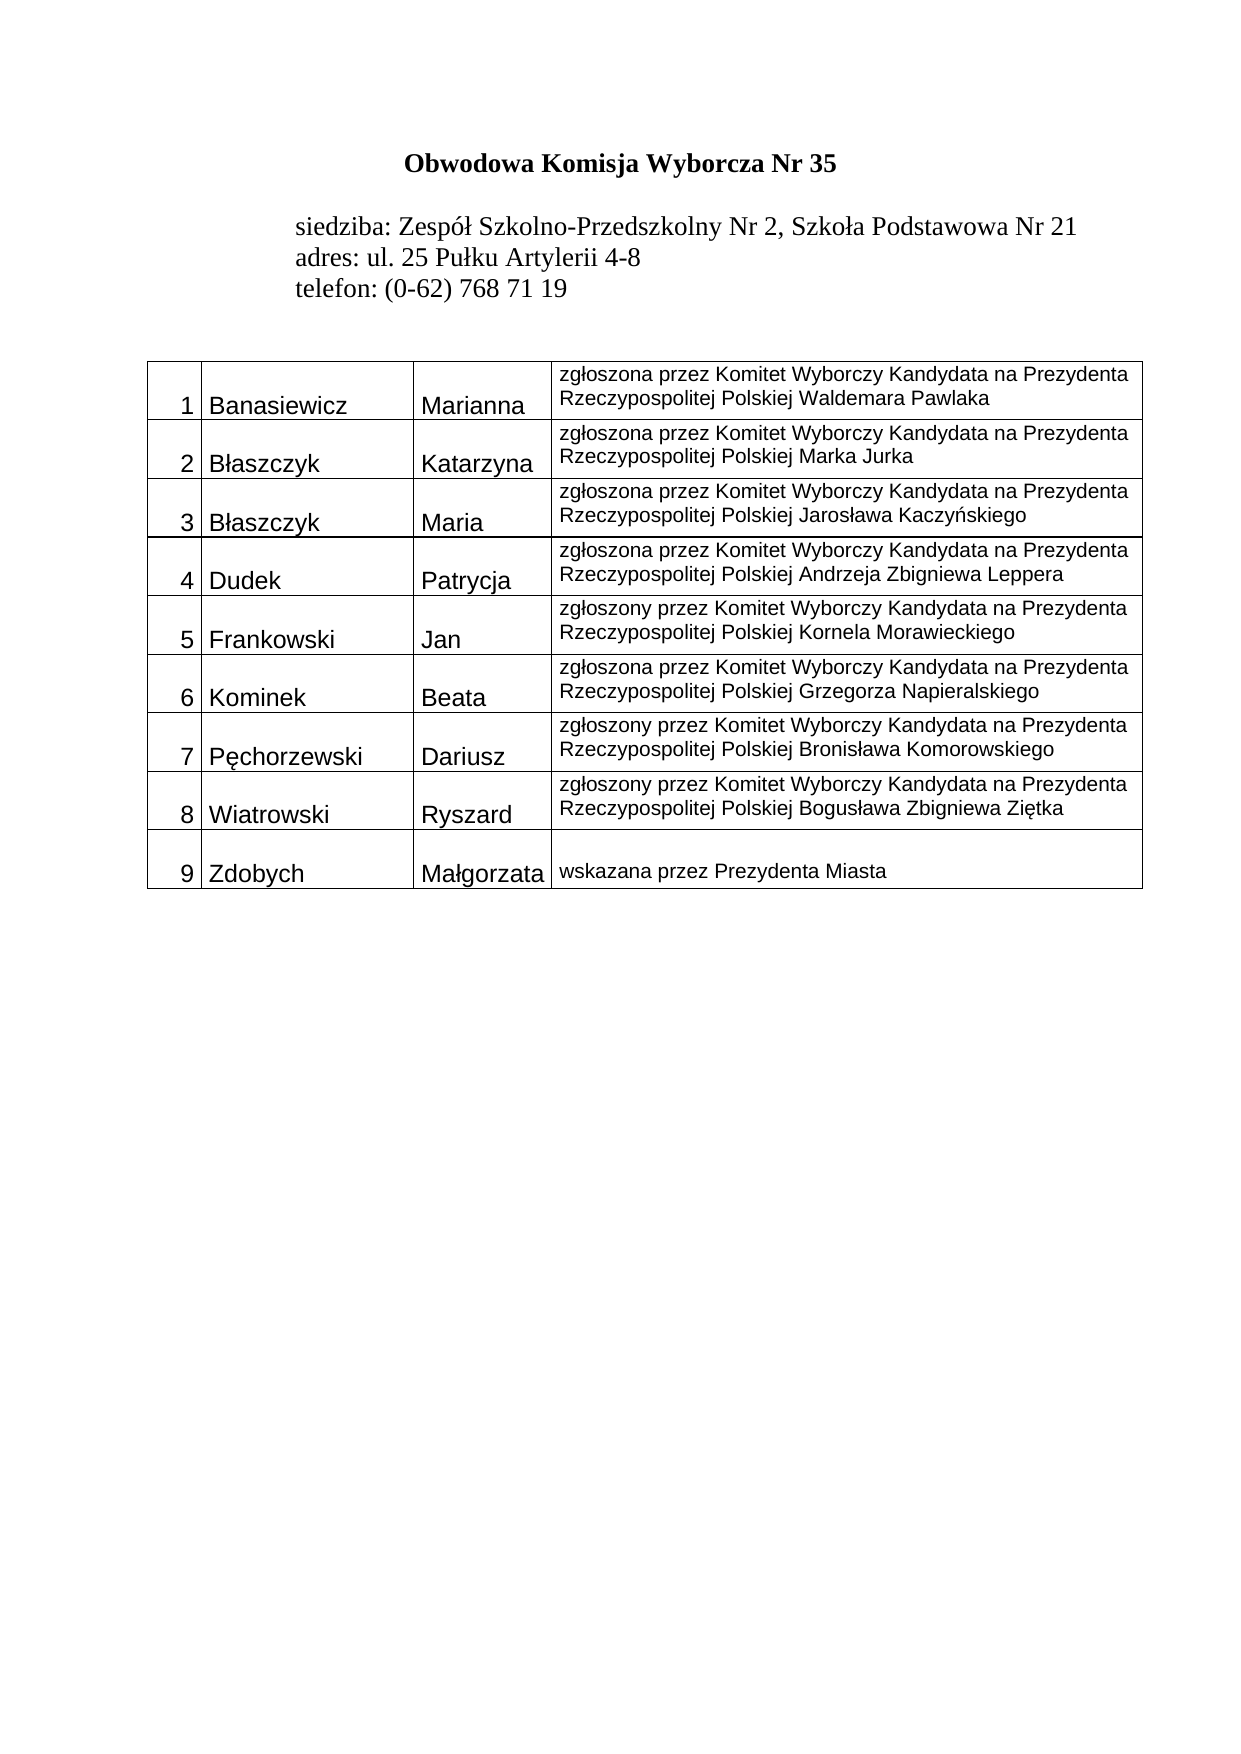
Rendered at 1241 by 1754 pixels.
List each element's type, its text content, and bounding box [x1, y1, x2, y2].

table_cell Patrycja [414, 538, 551, 595]
table_cell Maria [414, 479, 551, 536]
table_cell zgłoszona przez Komitet Wyborczy Kandydata na Prezydenta Rzeczypospolitej Polskiej Marka Jurka [552, 420, 1142, 478]
table_cell Dudek [202, 538, 413, 595]
table_cell Błaszczyk [202, 420, 413, 478]
text adres: ul. 25 Pułku Artylerii 4-8 [148, 241, 1093, 272]
table_cell 9 [148, 830, 201, 888]
table_cell 6 [148, 655, 201, 712]
table_header Marianna [414, 362, 551, 419]
table_cell Błaszczyk [202, 479, 413, 536]
table_cell zgłoszona przez Komitet Wyborczy Kandydata na Prezydenta Rzeczypospolitej Polskiej Andrzeja Zbigniewa Leppera [552, 538, 1142, 595]
text Obwodowa Komisja Wyborcza Nr 35 [148, 148, 1093, 179]
table_cell Jan [414, 596, 551, 653]
table_header 1 [148, 362, 201, 419]
table_cell Beata [414, 655, 551, 712]
text siedziba: Zespół Szkolno-Przedszkolny Nr 2, Szkoła Podstawowa Nr 21 [295, 210, 1093, 241]
table_cell zgłoszona przez Komitet Wyborczy Kandydata na Prezydenta Rzeczypospolitej Polskiej Jarosława Kaczyńskiego [552, 479, 1142, 536]
table_cell 8 [148, 772, 201, 829]
table_cell Wiatrowski [202, 772, 413, 829]
table_cell zgłoszony przez Komitet Wyborczy Kandydata na Prezydenta Rzeczypospolitej Polskiej Bogusława Zbigniewa Ziętka [552, 772, 1142, 829]
table_cell 7 [148, 713, 201, 771]
table_cell zgłoszona przez Komitet Wyborczy Kandydata na Prezydenta Rzeczypospolitej Polskiej Grzegorza Napieralskiego [552, 655, 1142, 712]
table_cell Katarzyna [414, 420, 551, 478]
table_cell Kominek [202, 655, 413, 712]
table_cell zgłoszony przez Komitet Wyborczy Kandydata na Prezydenta Rzeczypospolitej Polskiej Bronisława Komorowskiego [552, 713, 1142, 771]
table_cell Dariusz [414, 713, 551, 771]
table_header Banasiewicz [202, 362, 413, 419]
table_cell 5 [148, 596, 201, 653]
table_cell wskazana przez Prezydenta Miasta [552, 830, 1142, 888]
table_cell 3 [148, 479, 201, 536]
table_cell Frankowski [202, 596, 413, 653]
text telefon: (0-62) 768 71 19 [221, 272, 1093, 303]
table_cell 4 [148, 538, 201, 595]
table_cell zgłoszony przez Komitet Wyborczy Kandydata na Prezydenta Rzeczypospolitej Polskiej Kornela Morawieckiego [552, 596, 1142, 653]
table_cell Zdobych [202, 830, 413, 888]
table_cell Małgorzata [414, 830, 551, 888]
table_cell Ryszard [414, 772, 551, 829]
table_cell Pęchorzewski [202, 713, 413, 771]
table_cell 2 [148, 420, 201, 478]
table_header zgłoszona przez Komitet Wyborczy Kandydata na Prezydenta Rzeczypospolitej Polskiej Waldemara Pawlaka [552, 362, 1142, 419]
